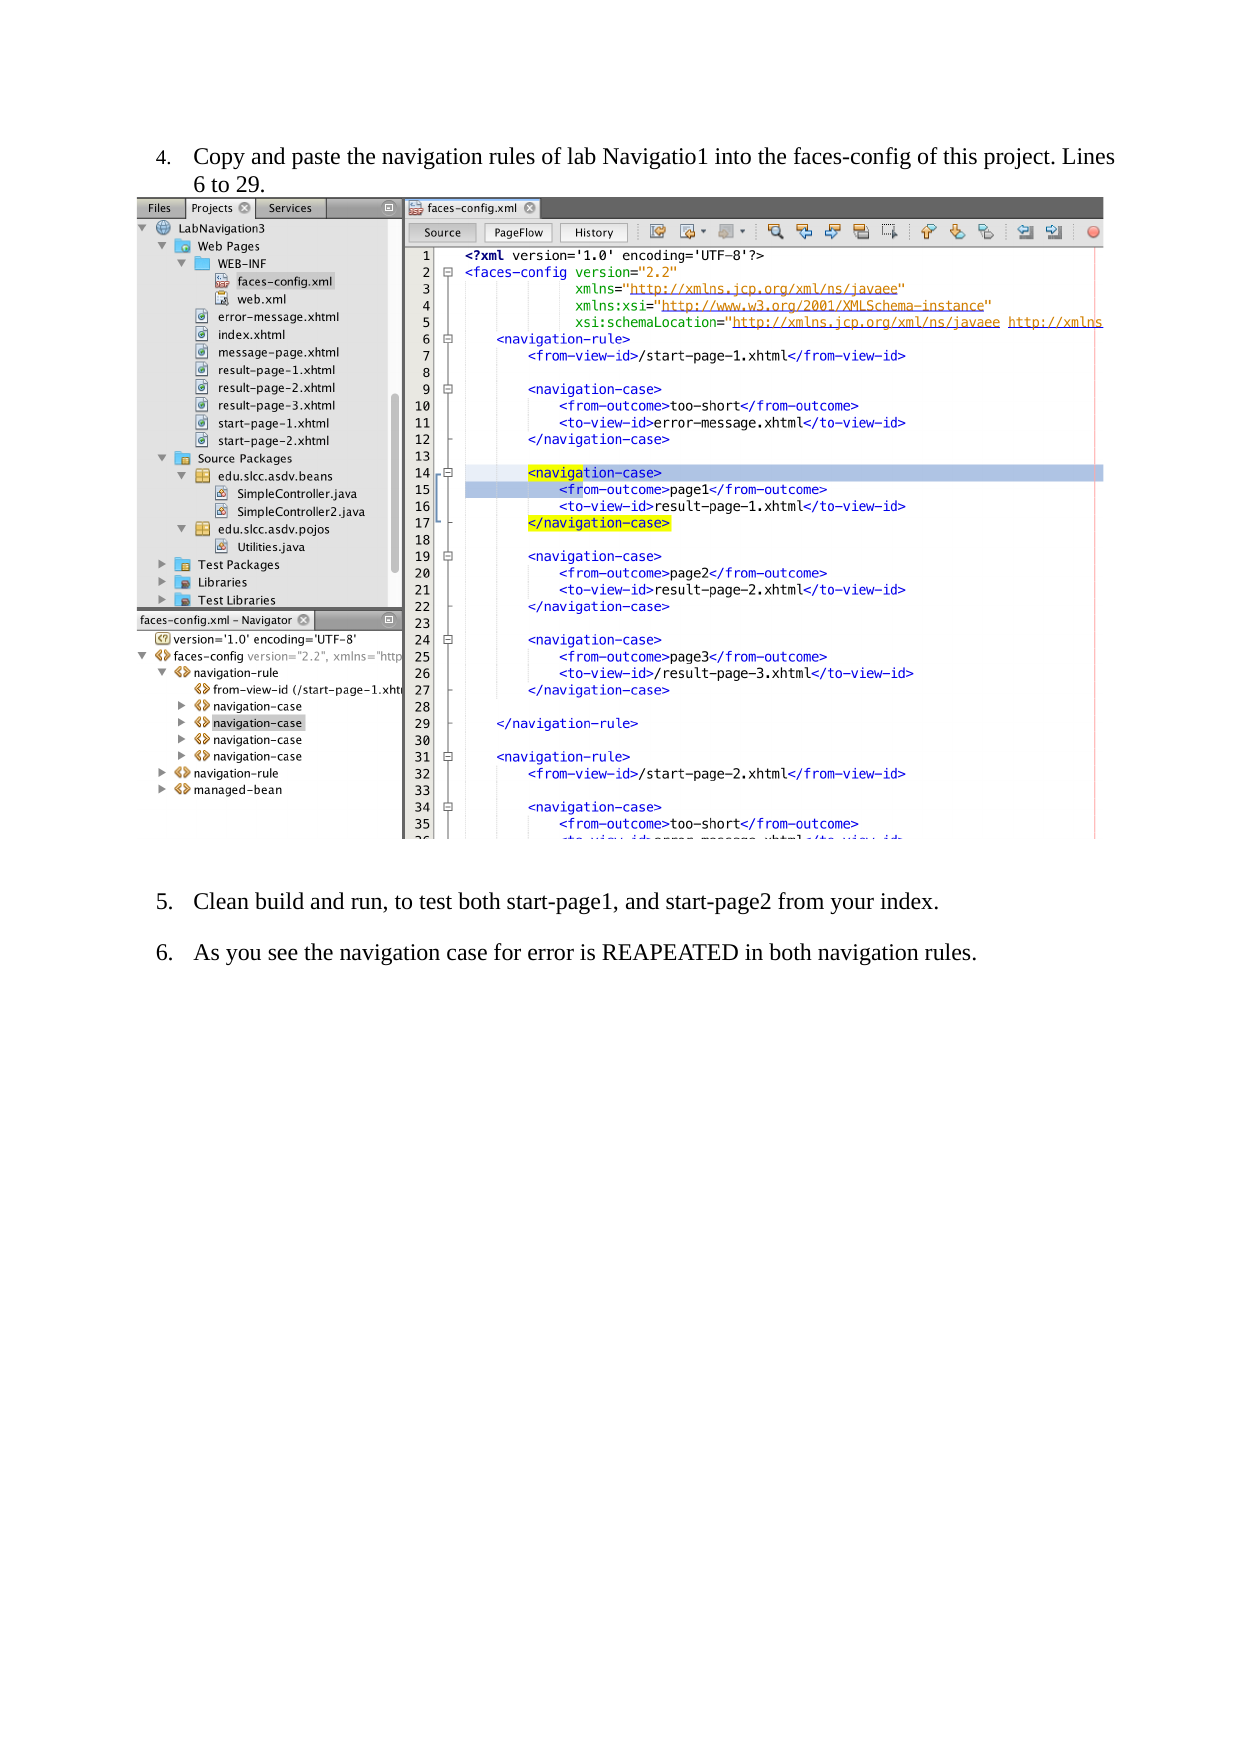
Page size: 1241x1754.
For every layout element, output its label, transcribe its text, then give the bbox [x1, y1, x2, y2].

list Clean build and run, to test both start-page1, and start-page2 from your index. [156, 887, 1122, 914]
picture [136, 197, 1104, 839]
list As you see the navigation case for error is REAPEATED in both navigation rules. [156, 938, 1122, 966]
list Copy and paste the navigation rules of lab Navigatio1 into the faces-config of this project. Lines 6 to 29. [156, 142, 1122, 197]
